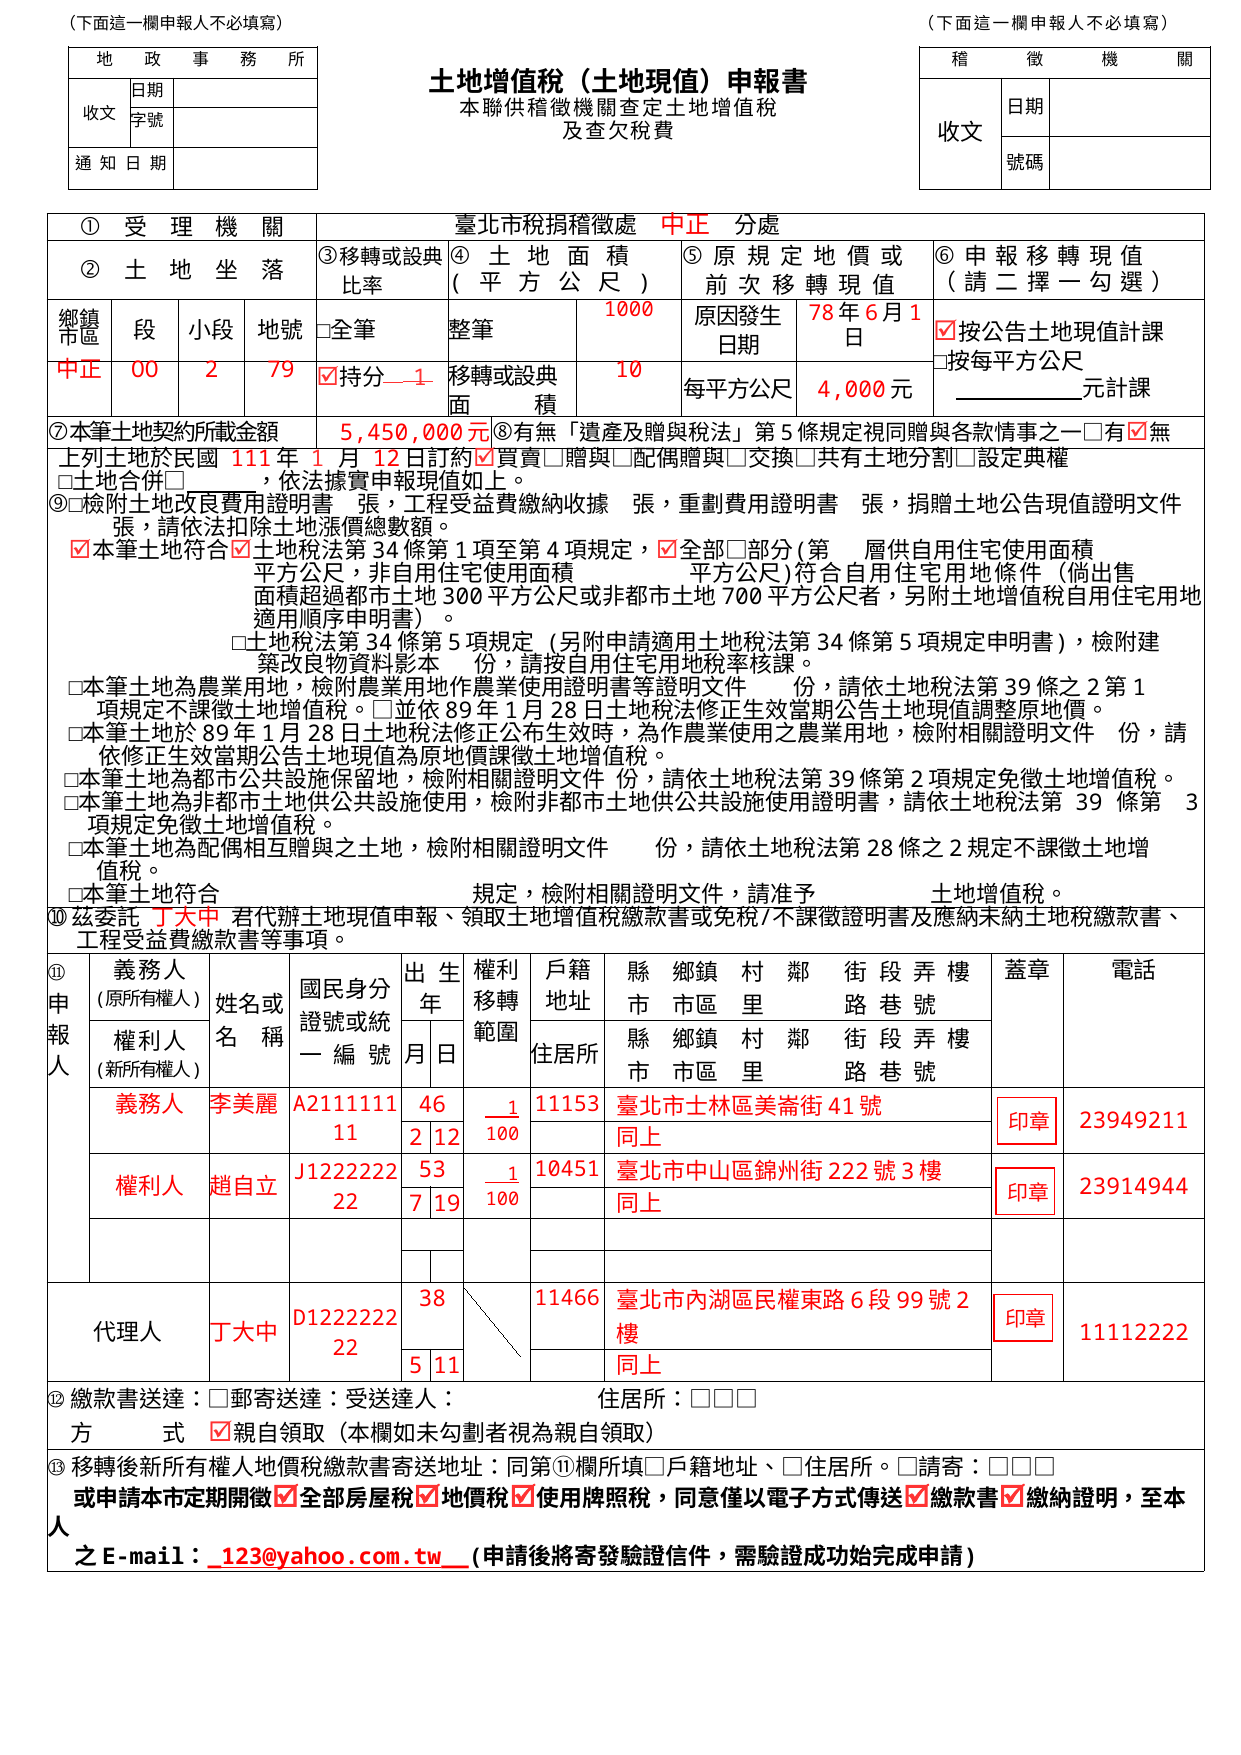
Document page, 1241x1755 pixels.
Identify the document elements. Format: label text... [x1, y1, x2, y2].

table_header 土地增值稅（土地現值）申報書 本聯供稽徵機關查定土地增值稅 及查欠稅費 [318, 46, 919, 97]
table_cell OO [112, 362, 178, 416]
table_cell 11 [431, 1350, 463, 1381]
table_header 地政事務所 [69, 48, 317, 78]
table_cell 丁大中 [210, 1283, 289, 1381]
table_cell 1 100 [464, 1088, 530, 1153]
table_cell 通知日期 [69, 148, 173, 188]
table_cell [605, 1251, 991, 1282]
table_cell 中正 [48, 362, 111, 416]
table_cell 本筆土地契約所載金額 [48, 417, 316, 448]
table_cell ⑪申報人 [48, 954, 89, 1282]
table_cell 姓名或 名 稱 [210, 954, 289, 1087]
table_cell ⑬移轉後新所有權人地價稅繳款書寄送地址：同第⑪欄所填□戶籍地址、□住居所。□請寄：□□□ 或申請本市定期開徵全部房屋稅地價稅使用牌照稅，同意僅以電子方式傳送繳款書繳納證明，至本人 之E-mail：_123@yahoo.com.tw__(申請後將寄發驗證信件，需驗證成功始完成申請) [48, 1450, 1204, 1571]
table_cell 10451 [531, 1154, 604, 1186]
table_cell [431, 1251, 463, 1282]
table_cell 原規定地價或 前次移轉現值 [682, 241, 933, 299]
table_cell 78年6月1日 [797, 300, 933, 361]
table_cell 土地坐落 [48, 241, 316, 299]
table_cell 義務人 (原所有權人) [90, 954, 209, 1020]
table_cell 46 [402, 1088, 463, 1121]
table_cell [992, 1283, 1063, 1381]
table_cell 23914944 [1064, 1154, 1204, 1218]
table_cell ⑫繳款書送達：□郵寄送達：受送達人： 住居所：□□□ 方 式 親自領取（本欄如未勾劃者視為親自領取） [48, 1382, 1204, 1448]
table_cell 11466 [531, 1283, 604, 1349]
table_cell J122222222 [290, 1154, 401, 1218]
table_header 受理機關 [48, 214, 316, 240]
table_cell 縣 鄉鎮 村 鄰 街 段 弄 樓 市 市區 里 路 巷 號 [605, 954, 991, 1020]
table_cell [992, 1088, 1063, 1153]
table_cell ➉茲委託 丁大中 君代辦土地現值申報、領取土地增值稅繳款書或免稅/不課徵證明書及應納未納土地稅繳款書、工程受益費繳款書等事項。 [48, 908, 1204, 953]
table_cell 日期 [131, 79, 173, 107]
table_cell 2 [402, 1122, 430, 1153]
table_cell D122222222 [290, 1283, 401, 1381]
table_cell 縣 鄉鎮 村 鄰 街 段 弄 樓 市 市區 里 路 巷 號 [605, 1021, 991, 1087]
table_cell 權利人 [90, 1154, 209, 1218]
table_cell [290, 1219, 401, 1282]
table_cell □全筆 [317, 300, 448, 361]
table_cell 11112222 [1064, 1283, 1204, 1381]
table_cell [210, 1219, 289, 1282]
table_cell 12 [431, 1122, 463, 1153]
table_cell 79 [245, 362, 316, 416]
table_cell 段 [112, 300, 178, 361]
table_cell 小段 [179, 300, 244, 361]
table_cell 鄉鎮 市區 [48, 300, 111, 361]
table_cell [531, 1251, 604, 1282]
table_cell 義務人 [90, 1088, 209, 1153]
table_cell 整筆 [449, 300, 576, 361]
table_cell 2 [179, 362, 244, 416]
table_cell 53 [402, 1154, 463, 1186]
table_cell 土地面積 (平方公尺) [449, 241, 681, 299]
table_cell 臺北市中山區錦州街222號3樓 [605, 1154, 991, 1186]
table_cell 每平方公尺 [682, 362, 796, 416]
table_cell 上列土地於民國 111年 1 月 12日訂約買賣□贈與□配偶贈與□交換□共有土地分割□設定典權 □土地合併□ ，依法據實申報現值如上。 □檢附土地改良費用證明書 張，工程受益費繳納收據 張，重劃費用證明書 張，捐贈土地公告現值證明文件 張，請依法扣除土地漲價總數額。 本筆土地符合土地稅法第34條第1項至第4項規定，全部□部分(第 層供自用住宅使用面積 平方公尺，非自用住宅使用面積 平方公尺)符合自用住宅用地條件（倘出售 面積超過都市土地300平方公尺或非都市土地700平方公尺者，另附土地增值稅自用住宅用地適用順序申明書）。 □土地稅法第34條第5項規定 (另附申請適用土地稅法第34條第5項規定申明書)，檢附建 築改良物資料影本 份，請按自用住宅用地稅率核課。 □本筆土地為農業用地，檢附農業用地作農業使用證明書等證明文件 份，請依土地稅法第39條之2第1 項規定不課徵土地增值稅。□並依89年1月28日土地稅法修正生效當期公告土地現值調整原地價。 □本筆土地於89年1月28日土地稅法修正公布生效時，為作農業使用之農業用地，檢附相關證明文件 份，請 依修正生效當期公告土地現值為原地價課徵土地增值稅。 □本筆土地為都市公共設施保留地，檢附相關證明文件 份，請依土地稅法第39條第2項規定免徵土地增值稅。 □本筆土地為非都市土地供公共設施使用，檢附非都市土地供公共設施使用證明書，請依土地稅法第 39 條第 3 項規定免徵土地增值稅。 □本筆土地為配偶相互贈與之土地，檢附相關證明文件 份，請依土地稅法第28條之2規定不課徵土地增 值稅。 □本筆土地符合 規定，檢附相關證明文件，請准予 土地增值稅。 [48, 449, 1204, 907]
table_cell 收文 [920, 79, 1001, 188]
table_header 臺北市稅捐稽徵處 中正 分處 [317, 214, 1204, 240]
table_cell 原因發生 日期 [682, 300, 796, 361]
table_header 土地增值稅（土地現值）申報書 本聯供稽徵機關查定土地增值稅 及查欠稅費 [318, 143, 919, 188]
table_cell [1050, 137, 1210, 188]
table_cell 38 [402, 1283, 463, 1349]
table_cell [531, 1122, 604, 1153]
table_cell 有無「遺產及贈與稅法」第5條規定視同贈與各款情事之一□有無 [492, 417, 1204, 448]
table_header 稽徵機關 [920, 48, 1210, 78]
table_cell 7 [402, 1188, 430, 1218]
table_cell 出 生年 [402, 954, 463, 1020]
table_cell 10 [577, 362, 681, 416]
table_cell 23949211 [1064, 1088, 1204, 1153]
table_cell [174, 79, 317, 107]
table_cell 同上 [605, 1350, 991, 1381]
table_cell [90, 1219, 209, 1282]
table_cell 收文 [69, 79, 130, 147]
table_cell [992, 1219, 1063, 1282]
table_cell 4,000元 [797, 362, 933, 416]
table_cell 臺北市士林區美崙街41號 [605, 1088, 991, 1121]
table_cell 同上 [605, 1122, 991, 1153]
table_cell 號碼 [1002, 137, 1049, 188]
table_cell 月 [402, 1021, 430, 1087]
text （下面這一欄申報人不必填寫） （下面這一欄申報人不必填寫） [59, 13, 1205, 34]
table_cell [531, 1350, 604, 1381]
table_cell 19 [431, 1188, 463, 1218]
table_cell 日 [431, 1021, 463, 1087]
table_cell 臺北市內湖區民權東路6段99號2樓 [605, 1283, 991, 1349]
table_cell 代理人 [48, 1283, 209, 1381]
table_cell 趙自立 [210, 1154, 289, 1218]
table_cell [531, 1219, 604, 1250]
table_cell [1064, 1219, 1204, 1282]
table_cell 5,450,000元 [317, 417, 491, 448]
table_cell 地號 [245, 300, 316, 361]
table_cell [174, 148, 317, 188]
table_cell 移轉或設典 面 積 [449, 362, 576, 416]
table_cell [402, 1251, 430, 1282]
table_cell 按公告土地現值計課 □按每平方公尺 元計課 [934, 300, 1204, 416]
table_cell [402, 1219, 463, 1250]
table_cell [1050, 79, 1210, 136]
table_cell 住居所 [531, 1021, 604, 1087]
table_cell 11153 [531, 1088, 604, 1121]
table_cell A211111111 [290, 1088, 401, 1153]
table_cell [174, 108, 317, 147]
table_cell 申報移轉現值 （請二擇一勾選） [934, 241, 1204, 299]
table_cell 權利移轉範圍 [464, 954, 530, 1087]
table_cell 字號 [131, 108, 173, 147]
table_cell [992, 1154, 1063, 1218]
table_cell 日期 [1002, 79, 1049, 136]
table_cell 5 [402, 1350, 430, 1381]
table_cell [531, 1188, 604, 1218]
table_cell 國民身分證號或統一 編 號 [290, 954, 401, 1087]
table_cell 蓋章 [992, 954, 1063, 1087]
table_cell 電話 [1064, 954, 1204, 1087]
table_cell 移轉或設典 比率 [317, 241, 448, 299]
table_cell 權利人 (新所有權人) [90, 1021, 209, 1087]
table_cell [464, 1283, 530, 1381]
table_cell 同上 [605, 1188, 991, 1218]
table_cell 戶籍 地址 [531, 954, 604, 1020]
table_cell 1000 [577, 300, 681, 361]
table_cell [605, 1219, 991, 1250]
table_cell 持分 1 100 [317, 362, 448, 416]
table_cell 1 100 [464, 1154, 530, 1218]
table_cell 李美麗 [210, 1088, 289, 1153]
table_cell [464, 1219, 530, 1282]
